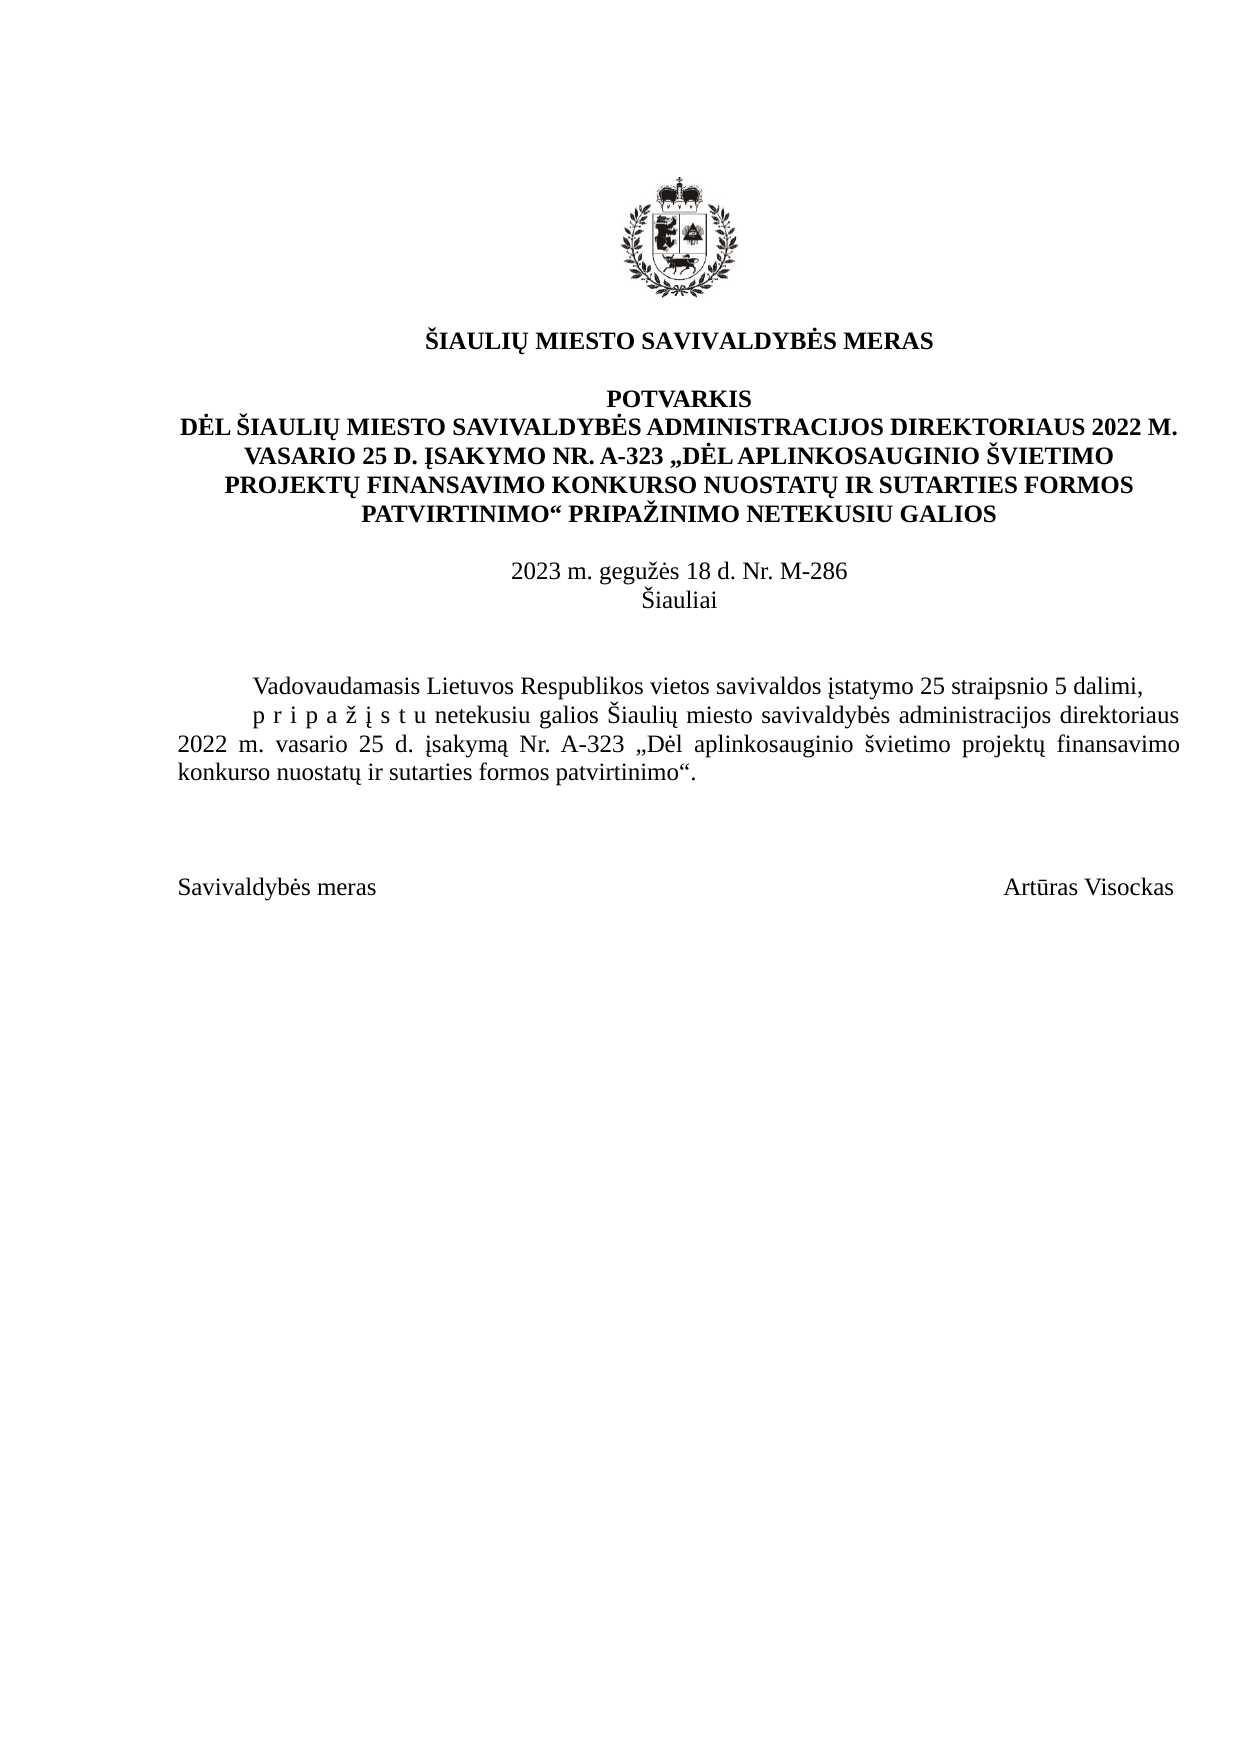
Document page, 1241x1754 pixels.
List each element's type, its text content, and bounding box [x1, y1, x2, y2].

text Vadovaudamasis Lietuvos Respublikos vietos savivaldos įstatymo 25 straipsnio 5 dalimi, [177, 671, 1181, 700]
text DĖL ŠIAULIŲ MIESTO SAVIVALDYBĖS ADMINISTRACIJOS DIREKTORIAUS 2022 M. VASARIO 25 D. ĮSAKYMO NR. A-323 „DĖL APLINKOSAUGINIO ŠVIETIMO PROJEKTŲ FINANSAVIMO KONKURSO NUOSTATŲ IR SUTARTIES FORMOS PATVIRTINIMO“ PRIPAŽINIMO NETEKUSIU GALIOS [177, 412, 1181, 527]
text POTVARKIS [177, 384, 1181, 412]
text Šiauliai [177, 585, 1181, 614]
subtitle ŠIAULIŲ MIESTO SAVIVALDYBĖS MERAS [177, 326, 1181, 355]
text 2023 m. gegužės 18 d. Nr. M-286 [177, 556, 1181, 585]
text p r i p a ž į s t u netekusiu galios Šiaulių miesto savivaldybės administracijos direktoriaus 2022 m. vasario 25 d. įsakymą Nr. A-323 „Dėl aplinkosauginio švietimo projektų finansavimo konkurso nuostatų ir sutarties formos patvirtinimo“. [177, 700, 1181, 786]
text Savivaldybės meras Artūras Visockas [177, 872, 1181, 901]
